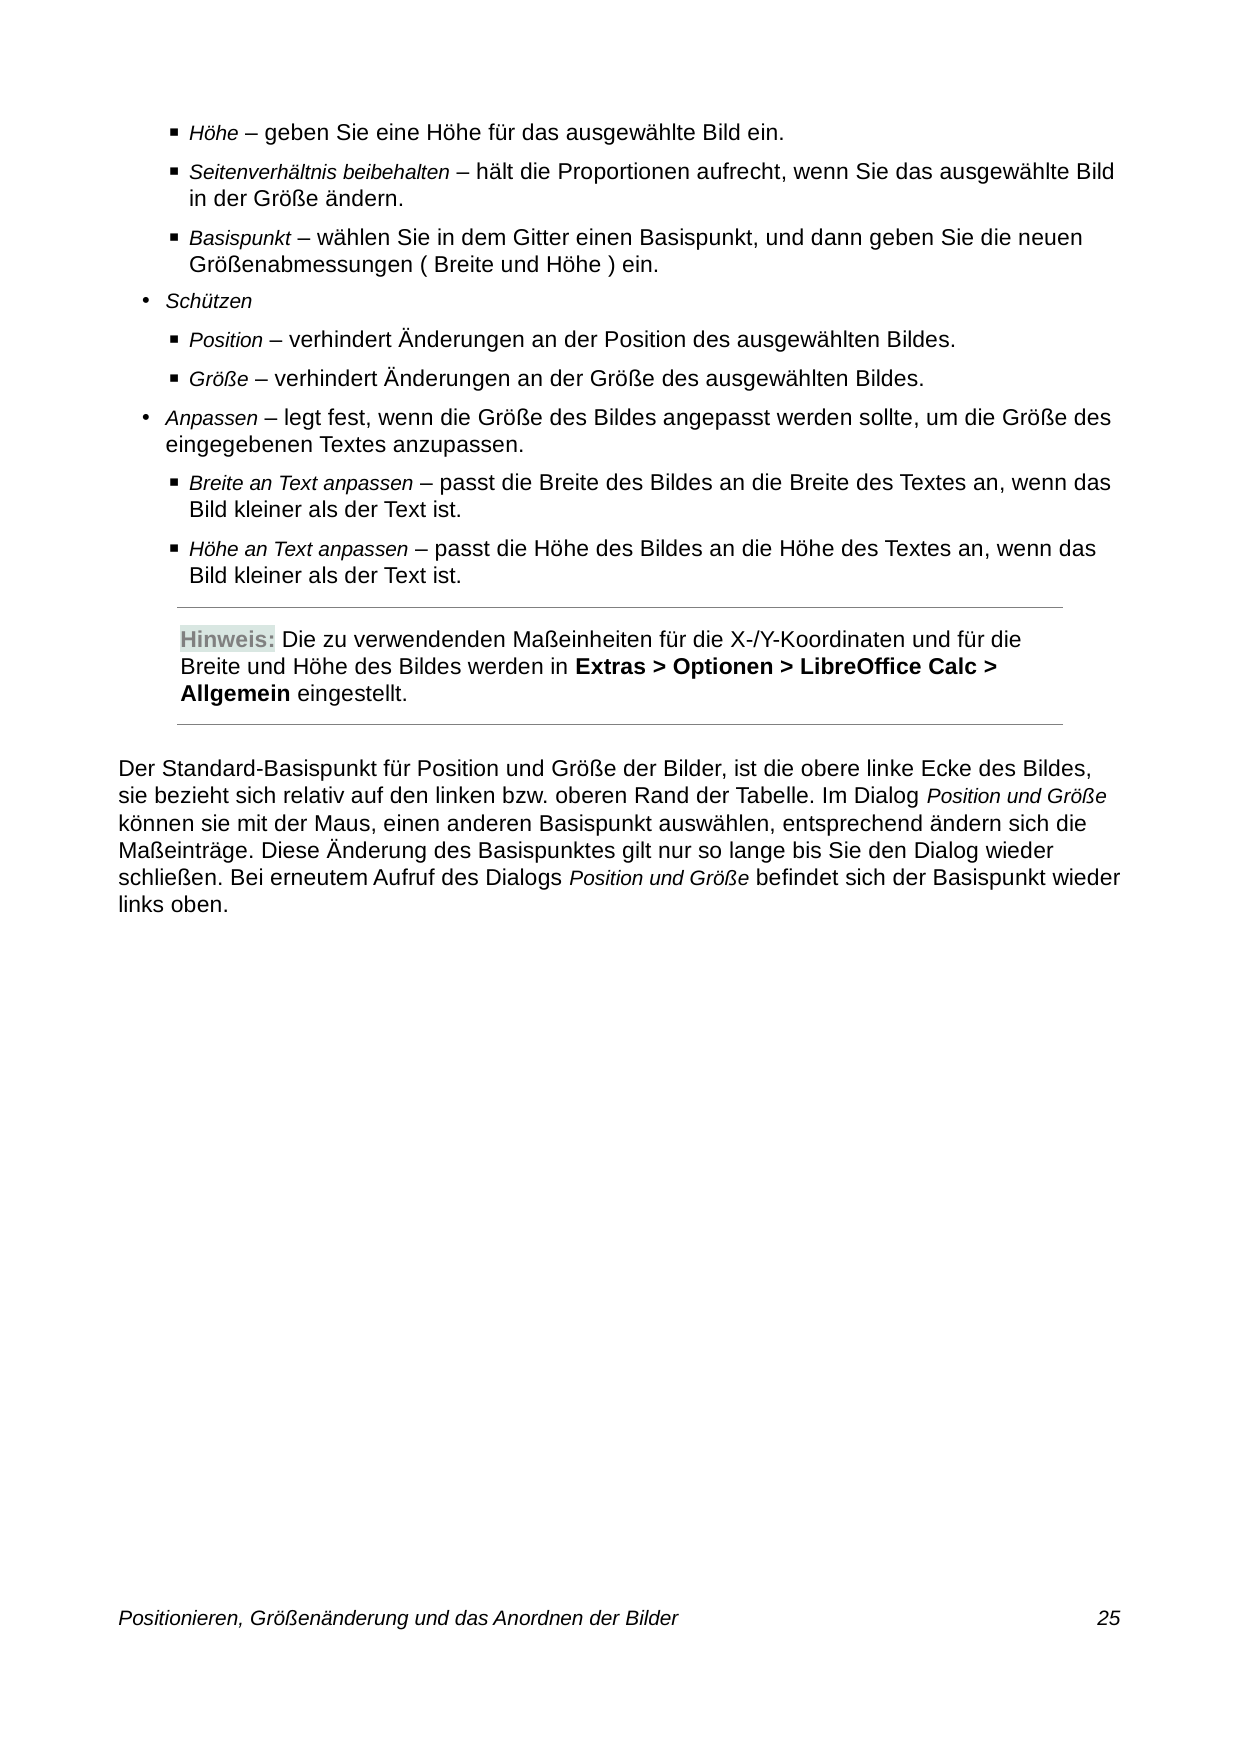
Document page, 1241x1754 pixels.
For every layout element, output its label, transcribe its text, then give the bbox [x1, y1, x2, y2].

text Hinweis: Die zu verwendenden Maßeinheiten für die X-/Y-Koordinaten und für die Breite und Höhe des Bildes werden in Extras > Optionen > LibreOffice Calc > Allgemein eingestellt. [177, 608, 1063, 724]
list Seitenverhältnis beibehalten – hält die Proportionen aufrecht, wenn Sie das ausgewählte Bild in der Größe ändern. [165, 157, 1122, 211]
list Basispunkt – wählen Sie in dem Gitter einen Basispunkt, und dann geben Sie die neuen Größenabmessungen ( Breite und Höhe ) ein. [165, 223, 1122, 277]
text Der Standard-Basispunkt für Position und Größe der Bilder, ist die obere linke Ecke des Bildes, sie bezieht sich relativ auf den linken bzw. oberen Rand der Tabelle. Im Dialog Position und Größe können sie mit der Maus, einen anderen Basispunkt auswählen, entsprechend ändern sich die Maßeinträge. Diese Änderung des Basispunktes gilt nur so lange bis Sie den Dialog wieder schließen. Bei erneutem Aufruf des Dialogs Position und Größe befindet sich der Basispunkt wieder links oben. [118, 755, 1122, 917]
list Schützen [142, 289, 1122, 313]
list Größe – verhindert Änderungen an der Größe des ausgewählten Bildes. [165, 364, 1122, 391]
list Höhe – geben Sie eine Höhe für das ausgewählte Bild ein. [165, 118, 1122, 145]
list Höhe an Text anpassen – passt die Höhe des Bildes an die Höhe des Textes an, wenn das Bild kleiner als der Text ist. [165, 535, 1122, 589]
list Breite an Text anpassen – passt die Breite des Bildes an die Breite des Textes an, wenn das Bild kleiner als der Text ist. [165, 469, 1122, 523]
list Position – verhindert Änderungen an der Position des ausgewählten Bildes. [165, 325, 1122, 352]
list Anpassen – legt fest, wenn die Größe des Bildes angepasst werden sollte, um die Größe des eingegebenen Textes anzupassen. [142, 403, 1122, 457]
